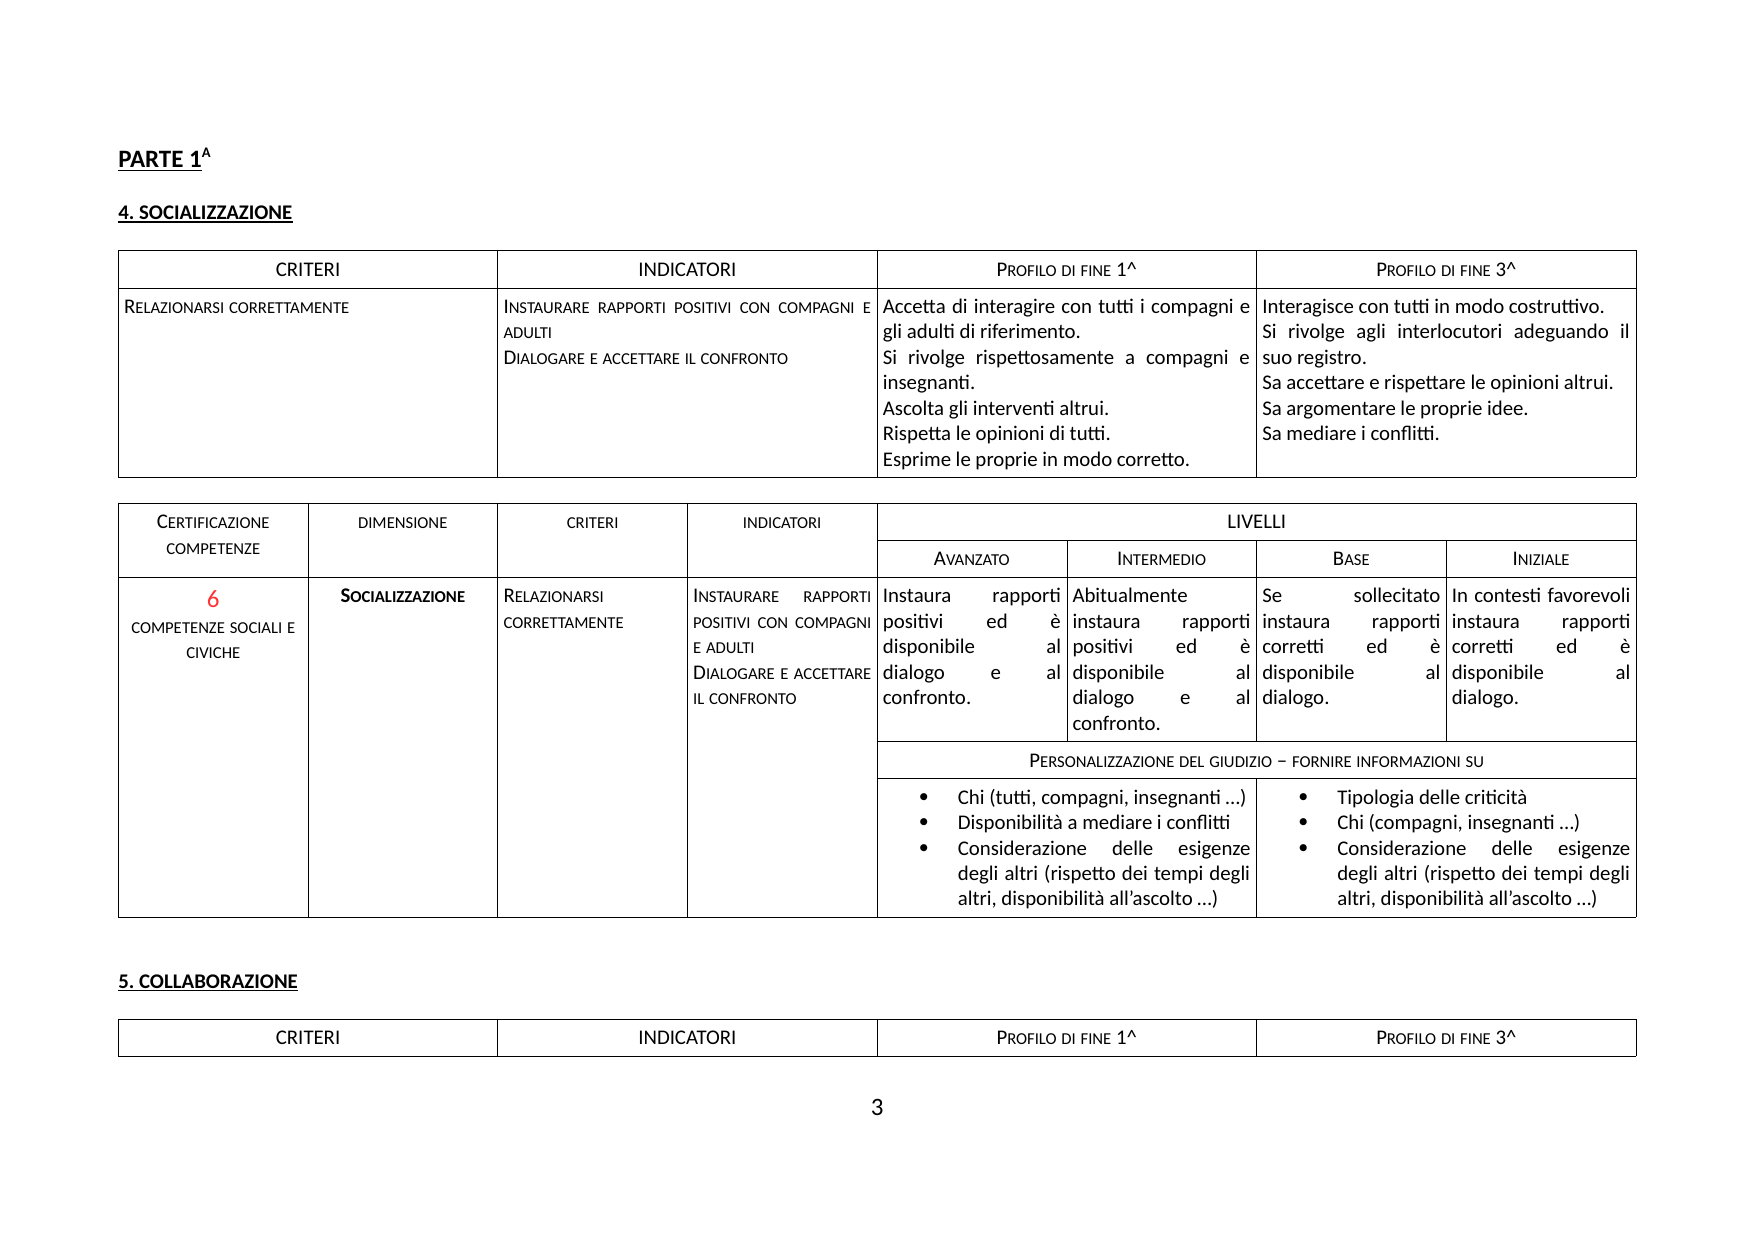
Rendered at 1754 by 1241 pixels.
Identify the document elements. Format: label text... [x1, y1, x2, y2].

table_header Profilo di fine 1^ [878, 1020, 1256, 1056]
table_cell Abitualmente instaura rapporti positivi ed è disponibile al dialogo e al confronto. [1068, 578, 1256, 741]
table_header Profilo di fine 1^ [878, 251, 1256, 287]
table_header INDICATORI [498, 1020, 877, 1056]
table_cell Chi (tutti, compagni, insegnanti …) Disponibilità a mediare i conflitti Considerazione delle esigenze degli altri (rispetto dei tempi degli altri, disponibilità all’ascolto …) [878, 779, 1256, 917]
text 5. collaborazione [118, 968, 1636, 993]
table_header Profilo di fine 3^ [1257, 1020, 1636, 1056]
text 4. SOCIALIZZAZIONE [118, 199, 1636, 225]
table_header CRITERI [119, 251, 497, 287]
table_cell Tipologia delle criticità Chi (compagni, insegnanti …) Considerazione delle esigenze degli altri (rispetto dei tempi degli altri, disponibilità all’ascolto …) [1257, 779, 1636, 917]
table_cell Se sollecitato instaura rapporti corretti ed è disponibile al dialogo. [1257, 578, 1446, 741]
table_cell 6 competenze sociali e civiche [119, 578, 308, 917]
table_cell Interagisce con tutti in modo costruttivo. Si rivolge agli interlocutori adeguando il suo registro. Sa accettare e rispettare le opinioni altrui. Sa argomentare le proprie idee. Sa mediare i conflitti. [1257, 289, 1636, 477]
text Parte 1a [118, 143, 1636, 174]
table_cell Personalizzazione del giudizio – fornire informazioni su [878, 742, 1636, 778]
table_header criteri [498, 504, 687, 577]
table_header livelli [878, 504, 1636, 540]
table_header Certificazione competenze [119, 504, 308, 577]
table_header dimensione [309, 504, 497, 577]
table_cell Instaurare rapporti positivi con compagni e adulti Dialogare e accettare il confronto [498, 289, 877, 477]
table_header Profilo di fine 3^ [1257, 251, 1636, 287]
table_cell Relazionarsi correttamente [498, 578, 687, 917]
table_cell In contesti favorevoli instaura rapporti corretti ed è disponibile al dialogo. [1447, 578, 1636, 741]
table_cell Instaurare rapporti positivi con compagni e adulti Dialogare e accettare il confronto [688, 578, 877, 917]
table_header INDICATORI [498, 251, 877, 287]
table_cell Socializzazione [309, 578, 497, 917]
table_cell Avanzato [878, 541, 1067, 577]
table_cell Base [1257, 541, 1446, 577]
table_header CRITERI [119, 1020, 497, 1056]
table_cell Relazionarsi correttamente [119, 289, 497, 477]
table_cell Accetta di interagire con tutti i compagni e gli adulti di riferimento. Si rivolge rispettosamente a compagni e insegnanti. Ascolta gli interventi altrui. Rispetta le opinioni di tutti. Esprime le proprie in modo corretto. [878, 289, 1256, 477]
table_cell Intermedio [1068, 541, 1256, 577]
table_cell Instaura rapporti positivi ed è disponibile al dialogo e al confronto. [878, 578, 1067, 741]
table_header indicatori [688, 504, 877, 577]
table_cell Iniziale [1447, 541, 1636, 577]
